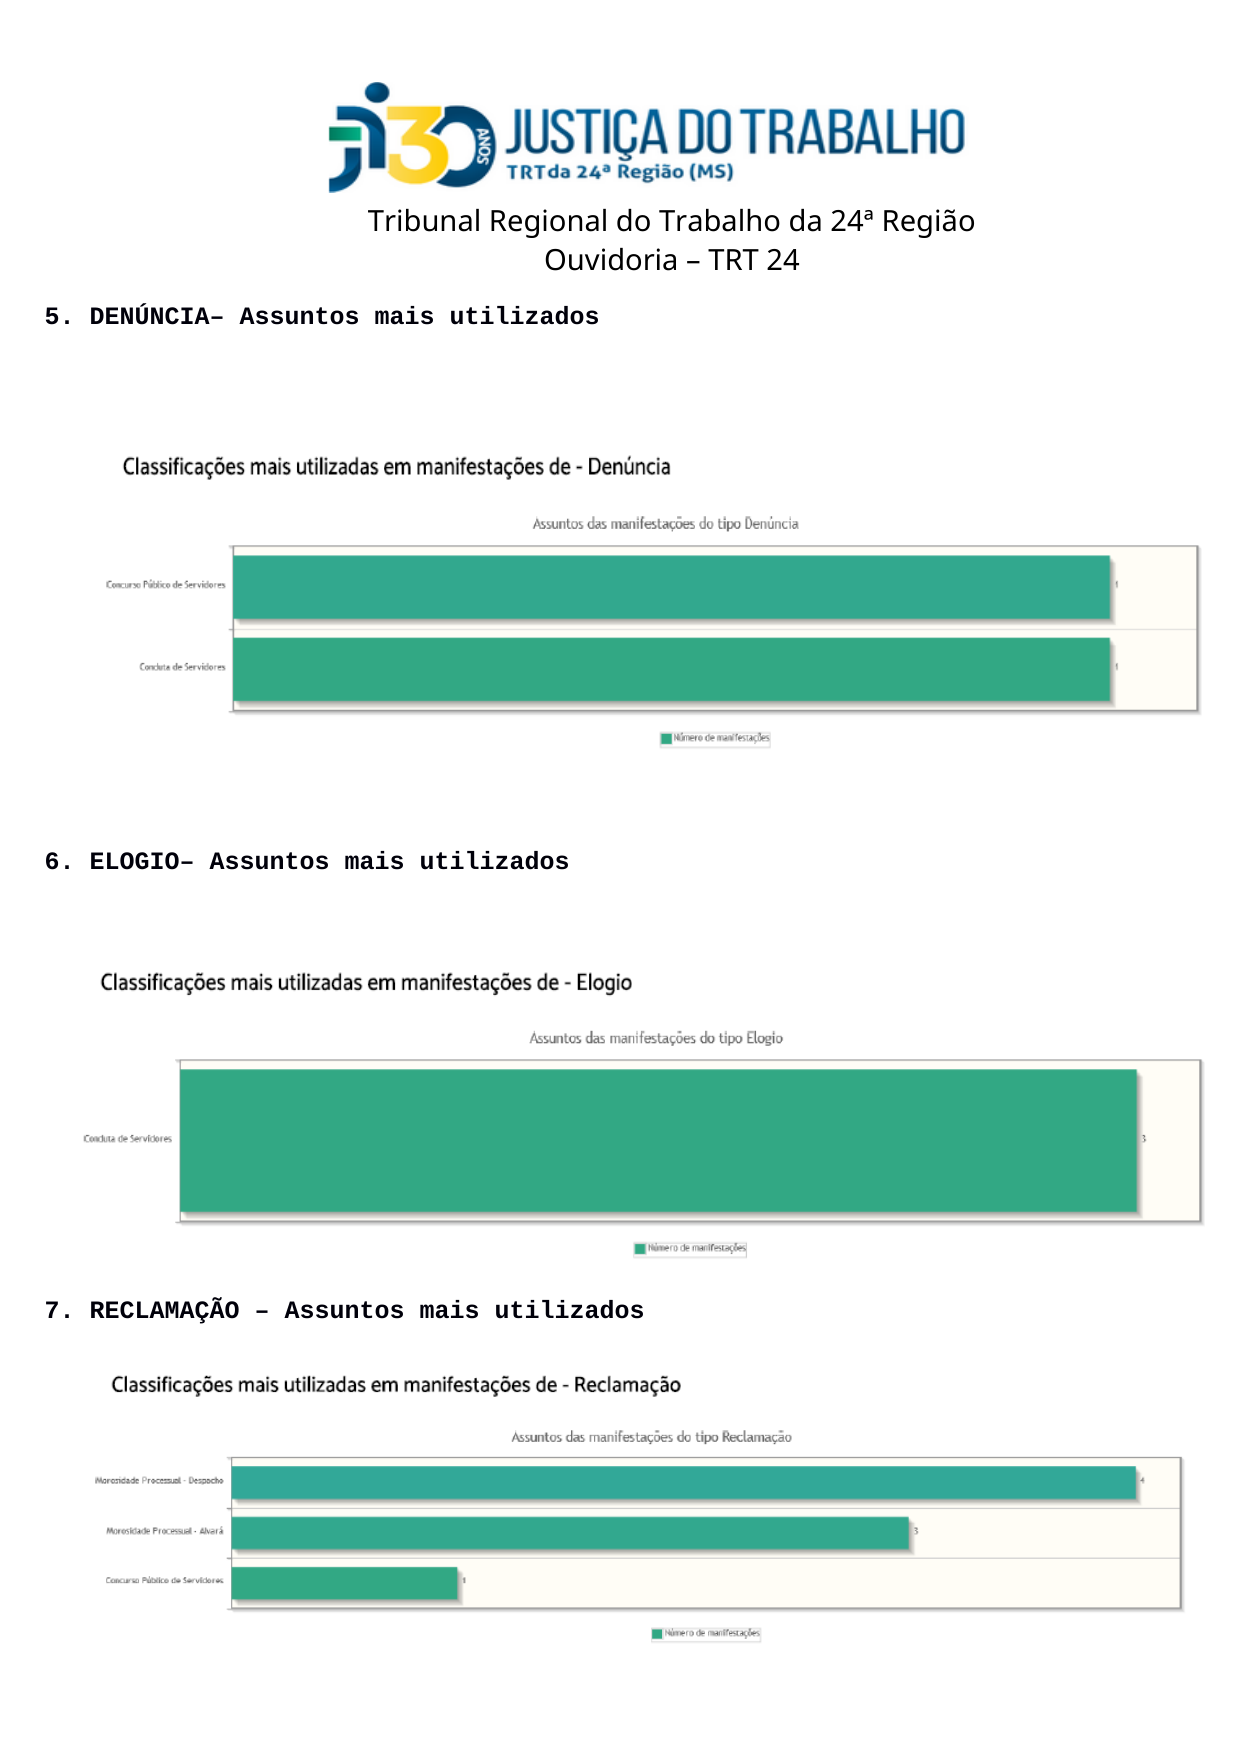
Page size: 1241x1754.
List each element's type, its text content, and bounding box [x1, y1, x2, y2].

text 5. DENÚNCIA– Assuntos mais utilizados [44, 303, 1211, 332]
text 7. RECLAMAÇÃO – Assuntos mais utilizados [44, 1298, 1211, 1326]
picture [328, 82, 978, 193]
text 6. ELOGIO– Assuntos mais utilizados [44, 848, 1211, 877]
